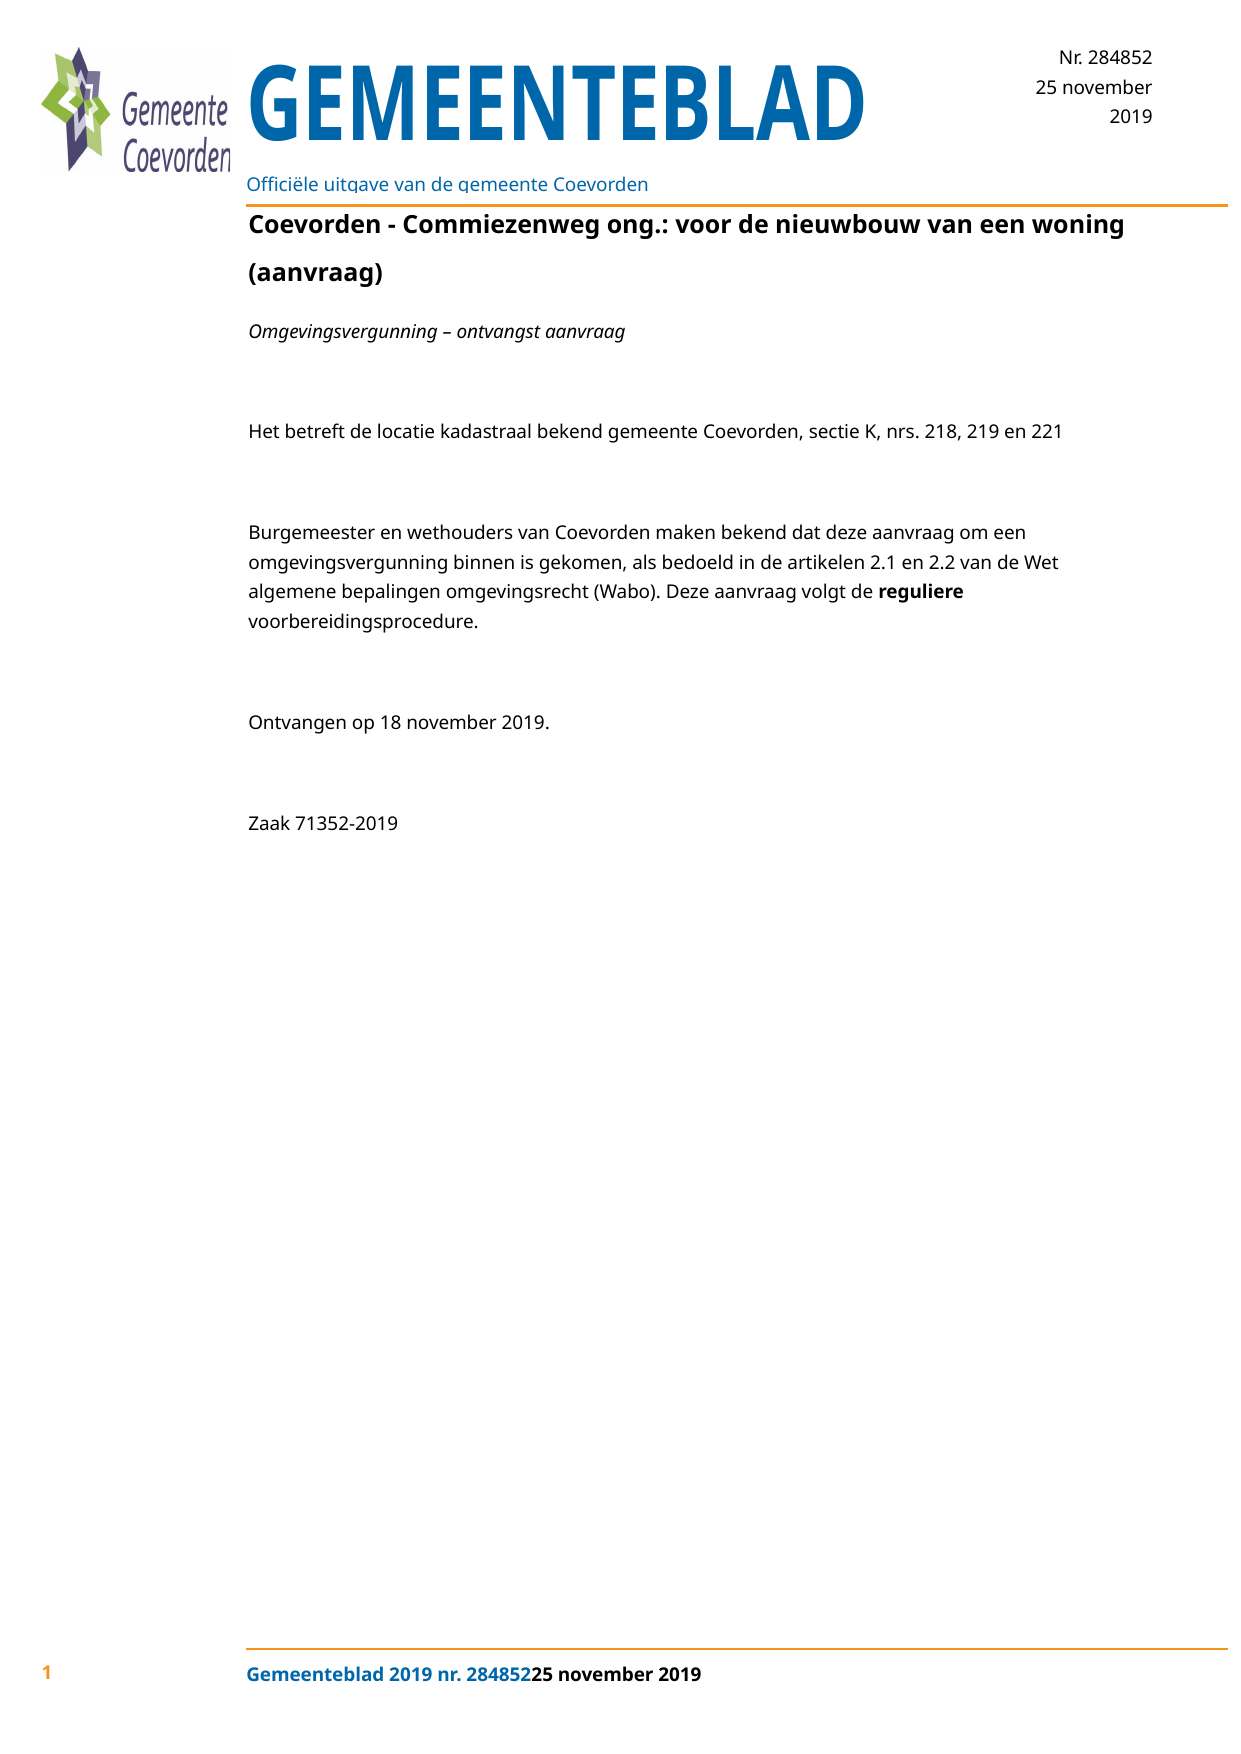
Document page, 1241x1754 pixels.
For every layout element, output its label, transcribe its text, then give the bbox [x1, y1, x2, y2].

text Burgemeester en wethouders van Coevorden maken bekend dat deze aanvraag om een omgevingsvergunning binnen is gekomen, als bedoeld in de artikelen 2.1 en 2.2 van de Wet algemene bepalingen omgevingsrecht (Wabo). Deze aanvraag volgt de reguliere voorbereidingsprocedure. [248, 519, 1152, 634]
text Zaak 71352-2019 [248, 810, 1152, 836]
text Het betreft de locatie kadastraal bekend gemeente Coevorden, sectie K, nrs. 218, 219 en 221 [248, 419, 1152, 444]
text Omgevingsvergunning – ontvangst aanvraag [248, 318, 1152, 344]
text Ontvangen op 18 november 2019. [248, 709, 1152, 735]
text Coevorden - Commiezenweg ong.: voor de nieuwbouw van een woning (aanvraag) [248, 207, 1152, 288]
picture [41, 47, 231, 172]
